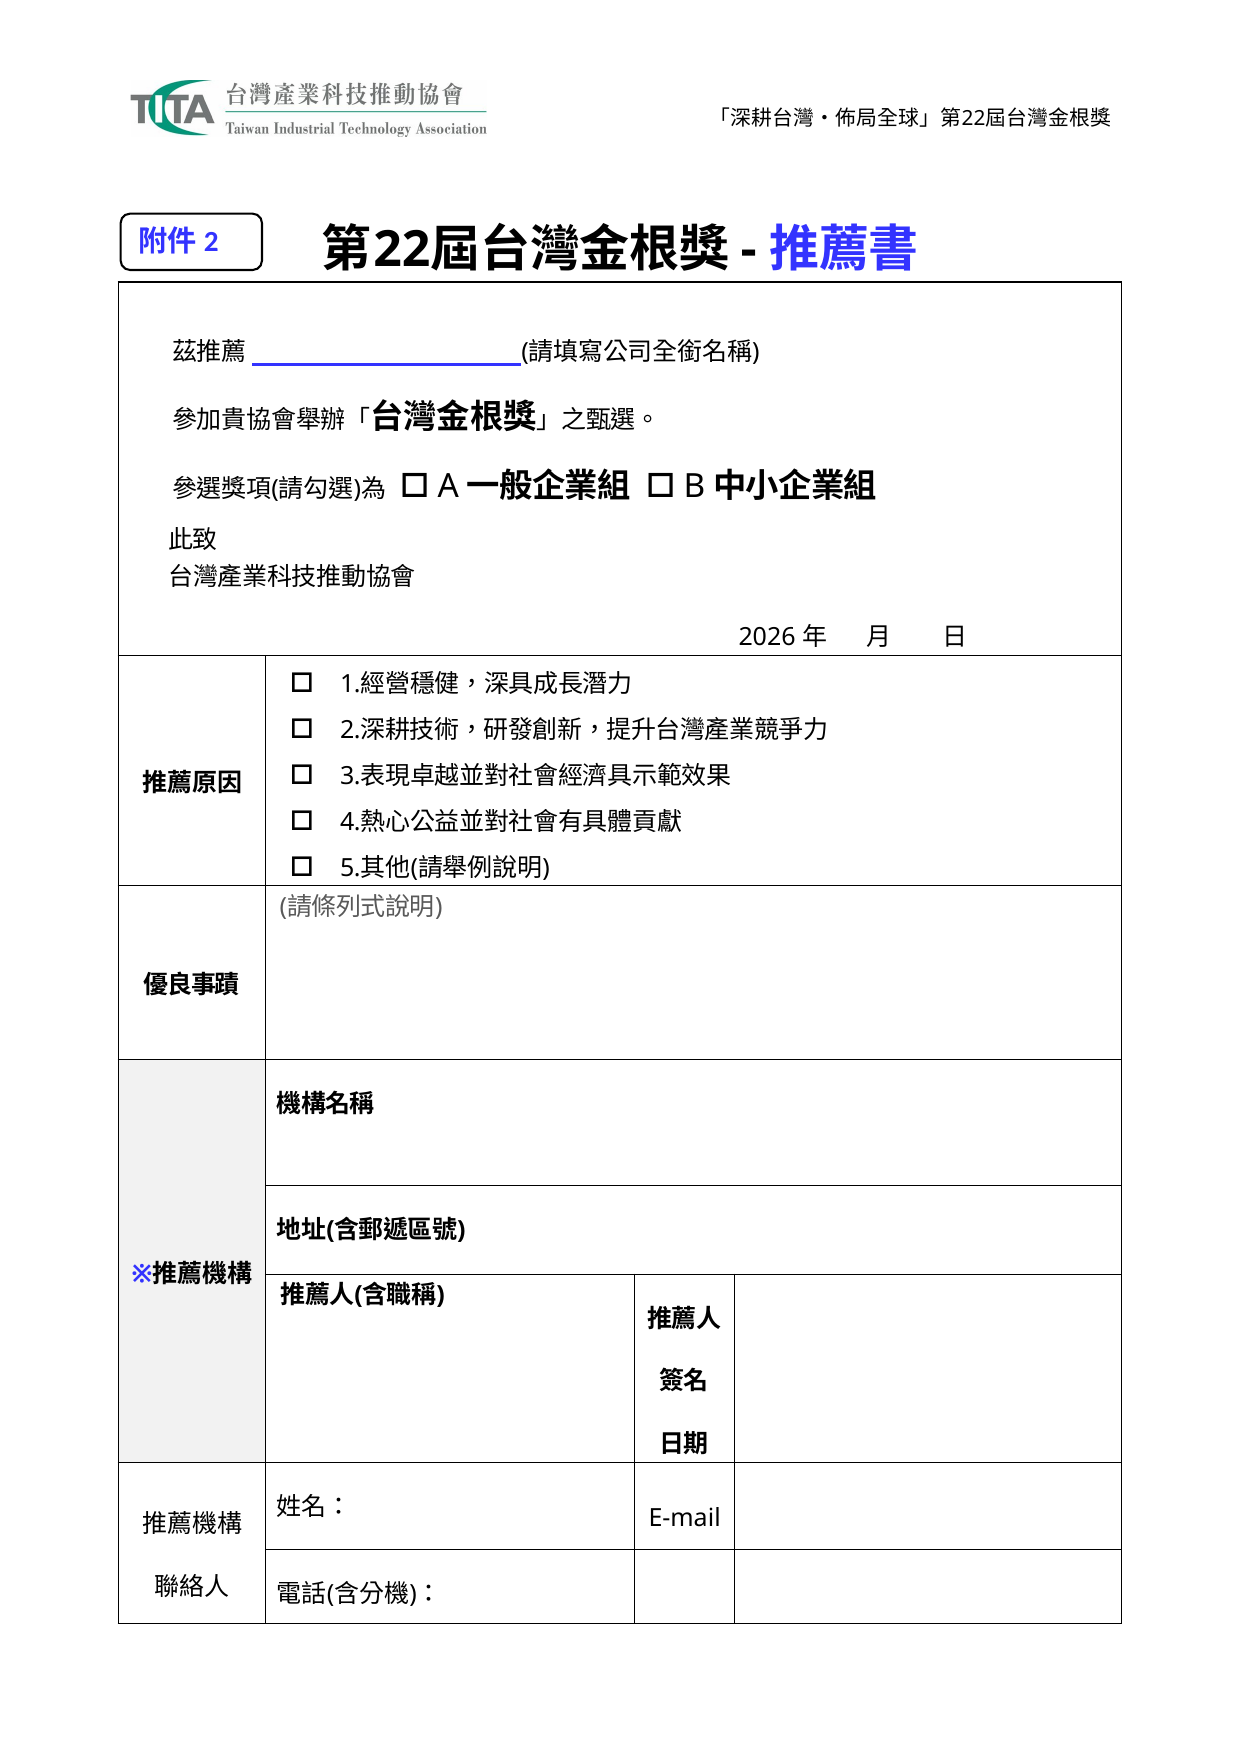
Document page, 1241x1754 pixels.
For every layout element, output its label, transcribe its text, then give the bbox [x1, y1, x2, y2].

table_cell (請條列式說明) [266, 886, 1121, 1058]
text 第22屆台灣金根獎 - 推薦書 [118, 209, 1122, 281]
table_cell [635, 1550, 734, 1622]
table_header 茲推薦 (請填寫公司全銜名稱) 參加貴協會舉辦「台灣金根獎」之甄選。 參選獎項(請勾選)為  A 一般企業組  B 中小企業組 此致 台灣產業科技推動協會 2026 年 月 日 [119, 283, 1121, 655]
table_cell [735, 1463, 1121, 1549]
table_cell [735, 1275, 1121, 1462]
table_cell 優良事蹟 [119, 886, 265, 1058]
table_cell 推薦機構 聯絡人 [119, 1463, 265, 1622]
table_cell 推薦人(含職稱) [266, 1275, 634, 1462]
table_cell 姓名： [266, 1463, 634, 1549]
table_cell 推薦原因 [119, 656, 265, 885]
table_cell 機構名稱 [266, 1060, 1121, 1184]
table_cell E-mail [635, 1463, 734, 1549]
table_cell 1.經營穩健，深具成長潛力 2.深耕技術，研發創新，提升台灣產業競爭力 3.表現卓越並對社會經濟具示範效果 4.熱心公益並對社會有具體貢獻 5.其他(請舉例說明) [266, 656, 1121, 885]
table_cell 推薦人 簽名 日期 [635, 1275, 734, 1462]
table_cell 電話(含分機)： [266, 1550, 634, 1622]
table_cell ※推薦機構 [119, 1060, 265, 1462]
table_cell 地址(含郵遞區號) [266, 1186, 1121, 1273]
table_cell [735, 1550, 1121, 1622]
